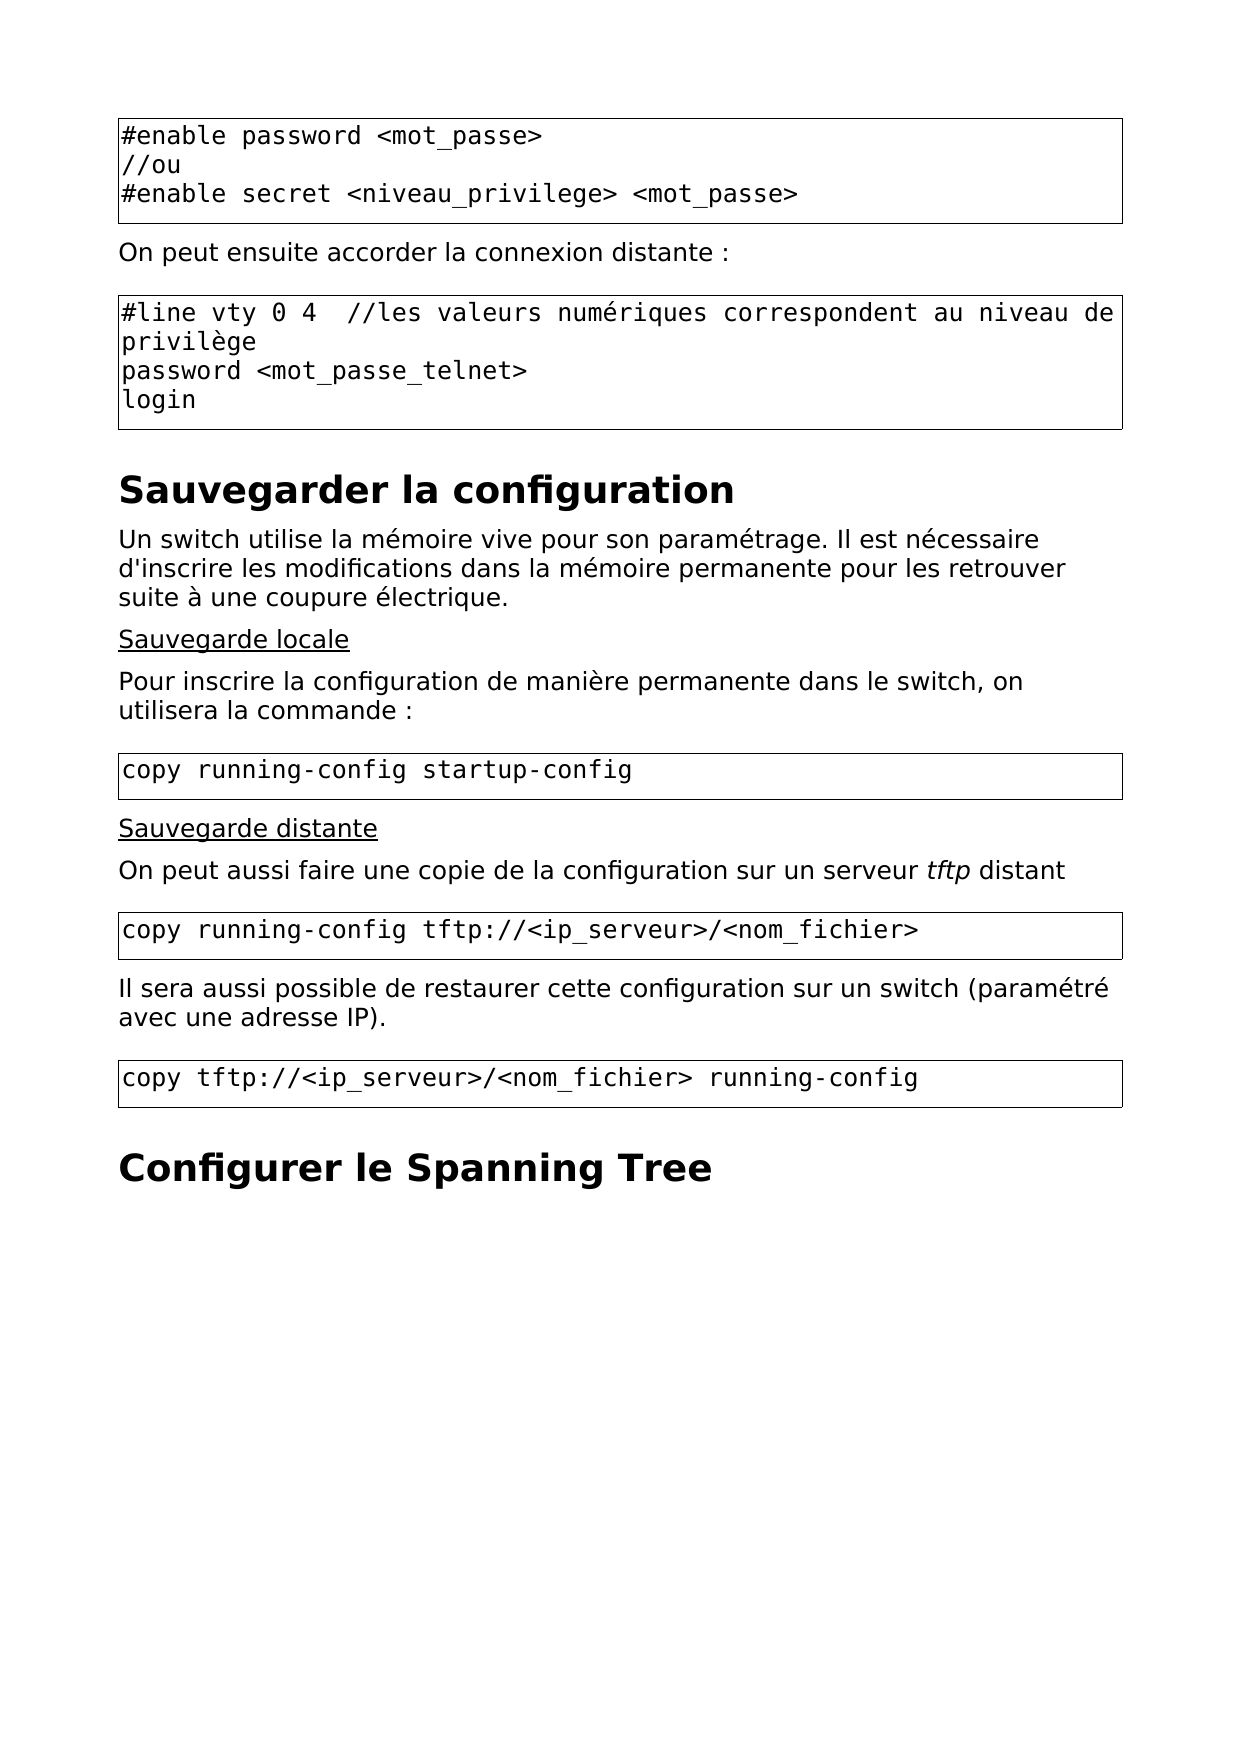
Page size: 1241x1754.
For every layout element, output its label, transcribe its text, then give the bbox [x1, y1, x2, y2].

text Pour inscrire la configuration de manière permanente dans le switch, on utilisera la commande : [118, 667, 1122, 725]
text Il sera aussi possible de restaurer cette configuration sur un switch (paramétré avec une adresse IP). [118, 974, 1122, 1032]
text Un switch utilise la mémoire vive pour son paramétrage. Il est nécessaire d'inscrire les modifications dans la mémoire permanente pour les retrouver suite à une coupure électrique. [118, 525, 1122, 613]
text Sauvegarde distante [118, 814, 1122, 843]
text On peut ensuite accorder la connexion distante : [118, 238, 1122, 267]
table_header #enable password <mot_passe> //ou #enable secret <niveau_privilege> <mot_passe> [119, 119, 1122, 223]
subtitle Sauvegarder la configuration [118, 469, 1122, 513]
subtitle Configurer le Spanning Tree [118, 1146, 1122, 1190]
table_header #line vty 0 4 //les valeurs numériques correspondent au niveau de privilège password <mot_passe_telnet> login [119, 296, 1122, 429]
table_header copy running-config startup-config [119, 754, 1122, 799]
table_header copy running-config tftp://<ip_serveur>/<nom_fichier> [119, 913, 1122, 959]
text On peut aussi faire une copie de la configuration sur un serveur tftp distant [118, 856, 1122, 885]
table_header copy tftp://<ip_serveur>/<nom_fichier> running-config [119, 1061, 1122, 1107]
text Sauvegarde locale [118, 625, 1122, 654]
